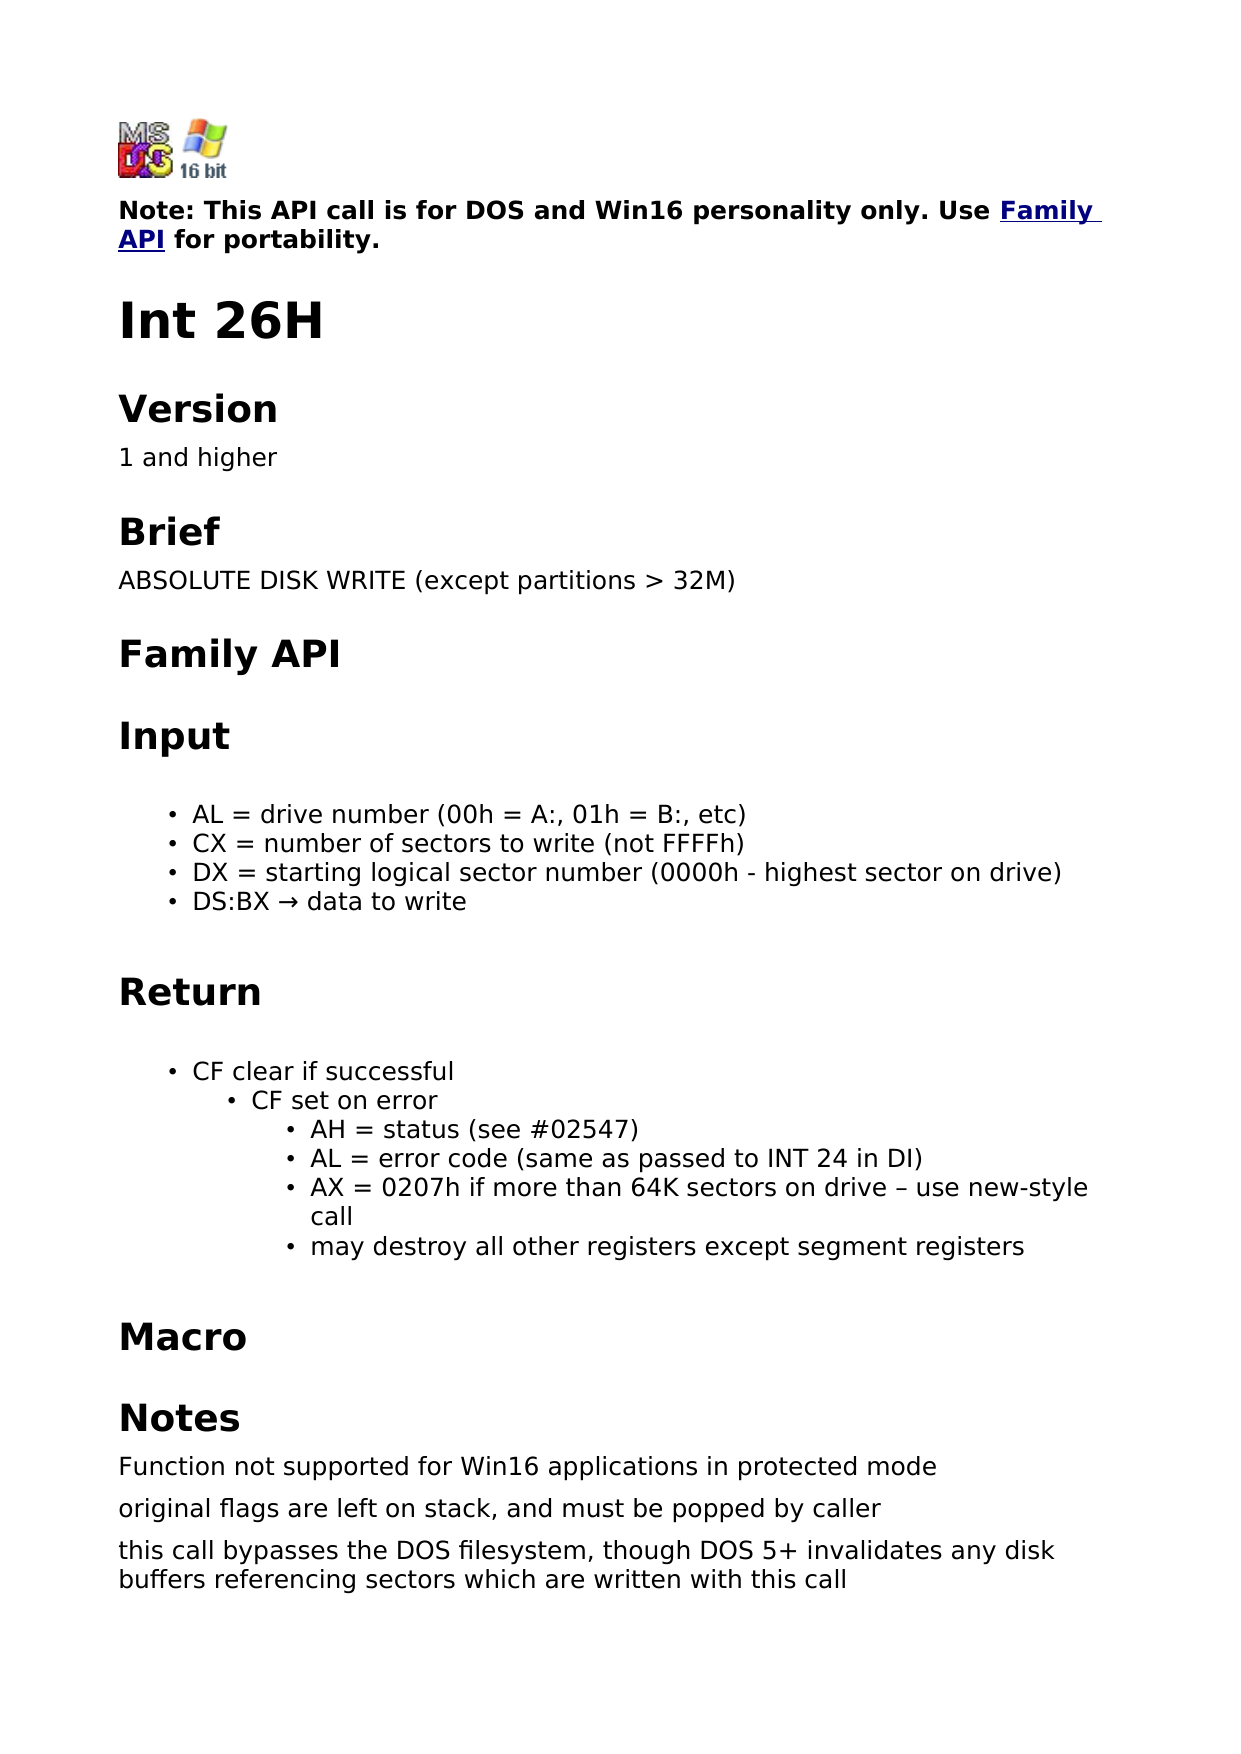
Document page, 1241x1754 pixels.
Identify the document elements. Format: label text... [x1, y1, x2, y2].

text this call bypasses the DOS filesystem, though DOS 5+ invalidates any disk buffers referencing sectors which are written with this call [118, 1536, 1122, 1594]
list DX = starting logical sector number (0000h - highest sector on drive) [177, 858, 1122, 887]
text original flags are left on stack, and must be popped by caller [118, 1494, 1122, 1523]
subtitle Return [118, 971, 1122, 1015]
picture [118, 122, 173, 178]
list AL = error code (same as passed to INT 24 in DI) [295, 1144, 1122, 1173]
list AL = drive number (00h = A:, 01h = B:, etc) [177, 800, 1122, 829]
list may destroy all other registers except segment registers [295, 1232, 1122, 1261]
subtitle Macro [118, 1315, 1122, 1359]
subtitle Notes [118, 1396, 1122, 1440]
list AX = 0207h if more than 64K sectors on drive – use new-style call [295, 1173, 1122, 1232]
text 1 and higher [118, 444, 1122, 473]
subtitle Input [118, 714, 1122, 758]
subtitle Brief [118, 510, 1122, 554]
subtitle Int 26H [118, 292, 1122, 350]
text ABSOLUTE DISK WRITE (except partitions > 32M) [118, 566, 1122, 596]
list CX = number of sectors to write (not FFFFh) [177, 829, 1122, 858]
list DS:BX → data to write [177, 887, 1122, 917]
subtitle Family API [118, 633, 1122, 677]
list AH = status (see #02547) [295, 1115, 1122, 1144]
picture [180, 118, 228, 178]
text Function not supported for Win16 applications in protected mode [118, 1453, 1122, 1482]
subtitle Version [118, 387, 1122, 431]
text Note: This API call is for DOS and Win16 personality only. Use Family API for portability. [118, 196, 1122, 254]
list CF clear if successful [177, 1057, 1122, 1086]
list CF set on error [236, 1086, 1122, 1115]
